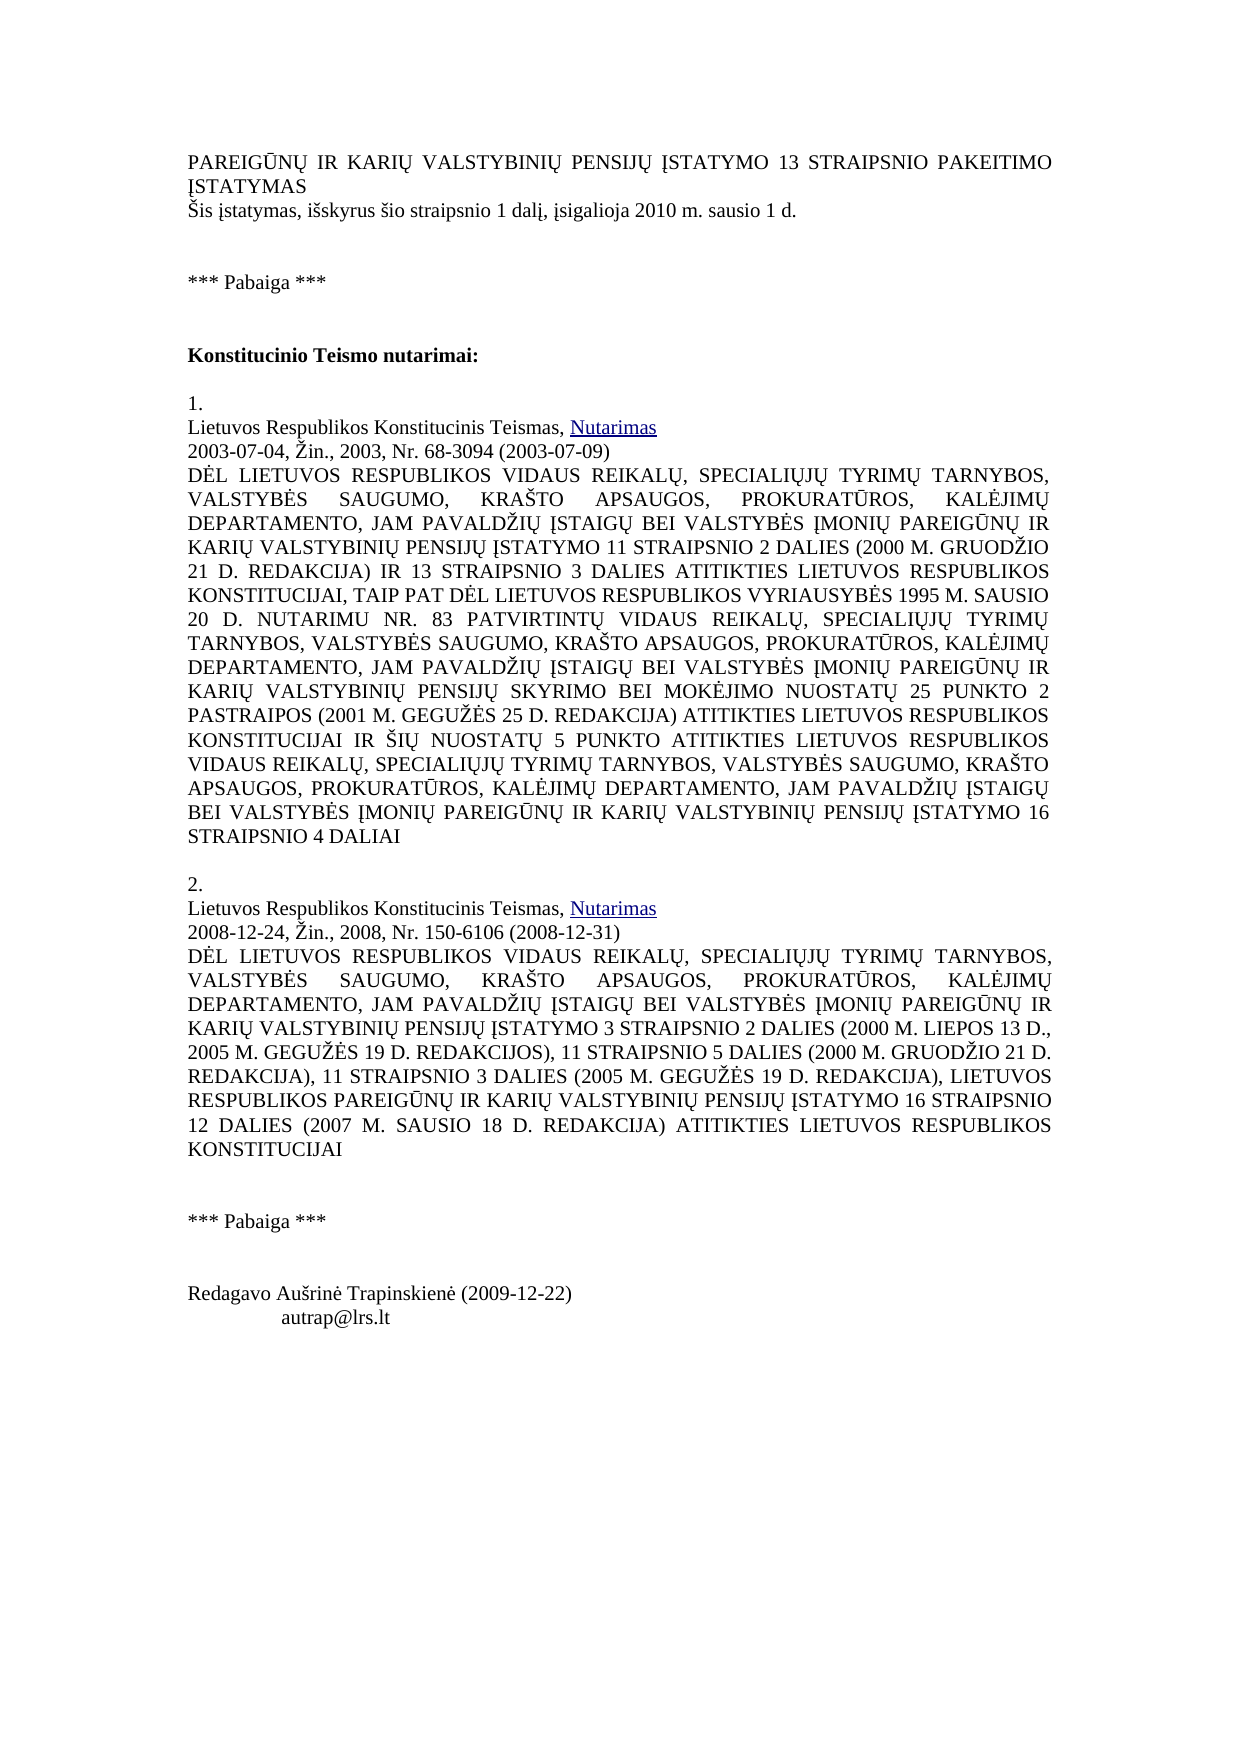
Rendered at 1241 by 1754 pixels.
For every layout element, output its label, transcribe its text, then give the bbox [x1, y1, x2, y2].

text DĖL LIETUVOS RESPUBLIKOS VIDAUS REIKALŲ, SPECIALIŲJŲ TYRIMŲ TARNYBOS, VALSTYBĖS SAUGUMO, KRAŠTO APSAUGOS, PROKURATŪROS, KALĖJIMŲ DEPARTAMENTO, JAM PAVALDŽIŲ ĮSTAIGŲ BEI VALSTYBĖS ĮMONIŲ PAREIGŪNŲ IR KARIŲ VALSTYBINIŲ PENSIJŲ ĮSTATYMO 3 STRAIPSNIO 2 DALIES (2000 M. LIEPOS 13 D., 2005 M. GEGUŽĖS 19 D. REDAKCIJOS), 11 STRAIPSNIO 5 DALIES (2000 M. GRUODŽIO 21 D. REDAKCIJA), 11 STRAIPSNIO 3 DALIES (2005 M. GEGUŽĖS 19 D. REDAKCIJA), LIETUVOS RESPUBLIKOS PAREIGŪNŲ IR KARIŲ VALSTYBINIŲ PENSIJŲ ĮSTATYMO 16 STRAIPSNIO 12 DALIES (2007 M. SAUSIO 18 D. REDAKCIJA) ATITIKTIES LIETUVOS RESPUBLIKOS KONSTITUCIJAI [187, 944, 1053, 1161]
text autrap@lrs.lt [187, 1305, 1053, 1329]
text DĖL LIETUVOS RESPUBLIKOS VIDAUS REIKALŲ, SPECIALIŲJŲ TYRIMŲ TARNYBOS, VALSTYBĖS SAUGUMO, KRAŠTO APSAUGOS, PROKURATŪROS, KALĖJIMŲ DEPARTAMENTO, JAM PAVALDŽIŲ ĮSTAIGŲ BEI VALSTYBĖS ĮMONIŲ PAREIGŪNŲ IR KARIŲ VALSTYBINIŲ PENSIJŲ ĮSTATYMO 11 STRAIPSNIO 2 DALIES (2000 M. GRUODŽIO 21 D. REDAKCIJA) IR 13 STRAIPSNIO 3 DALIES ATITIKTIES LIETUVOS RESPUBLIKOS KONSTITUCIJAI, TAIP PAT DĖL LIETUVOS RESPUBLIKOS VYRIAUSYBĖS 1995 M. SAUSIO 20 D. NUTARIMU NR. 83 PATVIRTINTŲ VIDAUS REIKALŲ, SPECIALIŲJŲ TYRIMŲ TARNYBOS, VALSTYBĖS SAUGUMO, KRAŠTO APSAUGOS, PROKURATŪROS, KALĖJIMŲ DEPARTAMENTO, JAM PAVALDŽIŲ ĮSTAIGŲ BEI VALSTYBĖS ĮMONIŲ PAREIGŪNŲ IR KARIŲ VALSTYBINIŲ PENSIJŲ SKYRIMO BEI MOKĖJIMO NUOSTATŲ 25 PUNKTO 2 PASTRAIPOS (2001 M. GEGUŽĖS 25 D. REDAKCIJA) ATITIKTIES LIETUVOS RESPUBLIKOS KONSTITUCIJAI IR ŠIŲ NUOSTATŲ 5 PUNKTO ATITIKTIES LIETUVOS RESPUBLIKOS VIDAUS REIKALŲ, SPECIALIŲJŲ TYRIMŲ TARNYBOS, VALSTYBĖS SAUGUMO, KRAŠTO APSAUGOS, PROKURATŪROS, KALĖJIMŲ DEPARTAMENTO, JAM PAVALDŽIŲ ĮSTAIGŲ BEI VALSTYBĖS ĮMONIŲ PAREIGŪNŲ IR KARIŲ VALSTYBINIŲ PENSIJŲ ĮSTATYMO 16 STRAIPSNIO 4 DALIAI [187, 463, 1050, 848]
text *** Pabaiga *** [187, 270, 1050, 294]
text Lietuvos Respublikos Konstitucinis Teismas, Nutarimas [187, 896, 1053, 920]
text 2008-12-24, Žin., 2008, Nr. 150-6106 (2008-12-31) [187, 920, 1053, 944]
text Konstitucinio Teismo nutarimai: [187, 342, 1050, 367]
text 2. [187, 872, 1053, 896]
text 2003-07-04, Žin., 2003, Nr. 68-3094 (2003-07-09) [187, 439, 1050, 463]
text *** Pabaiga *** [187, 1209, 1053, 1233]
text Šis įstatymas, išskyrus šio straipsnio 1 dalį, įsigalioja 2010 m. sausio 1 d. [187, 198, 1053, 222]
text 1. [187, 391, 1050, 415]
text Lietuvos Respublikos Konstitucinis Teismas, Nutarimas [187, 415, 1050, 439]
text PAREIGŪNŲ IR KARIŲ VALSTYBINIŲ PENSIJŲ ĮSTATYMO 13 STRAIPSNIO PAKEITIMO ĮSTATYMAS [187, 150, 1053, 198]
text Redagavo Aušrinė Trapinskienė (2009-12-22) [187, 1281, 1053, 1305]
